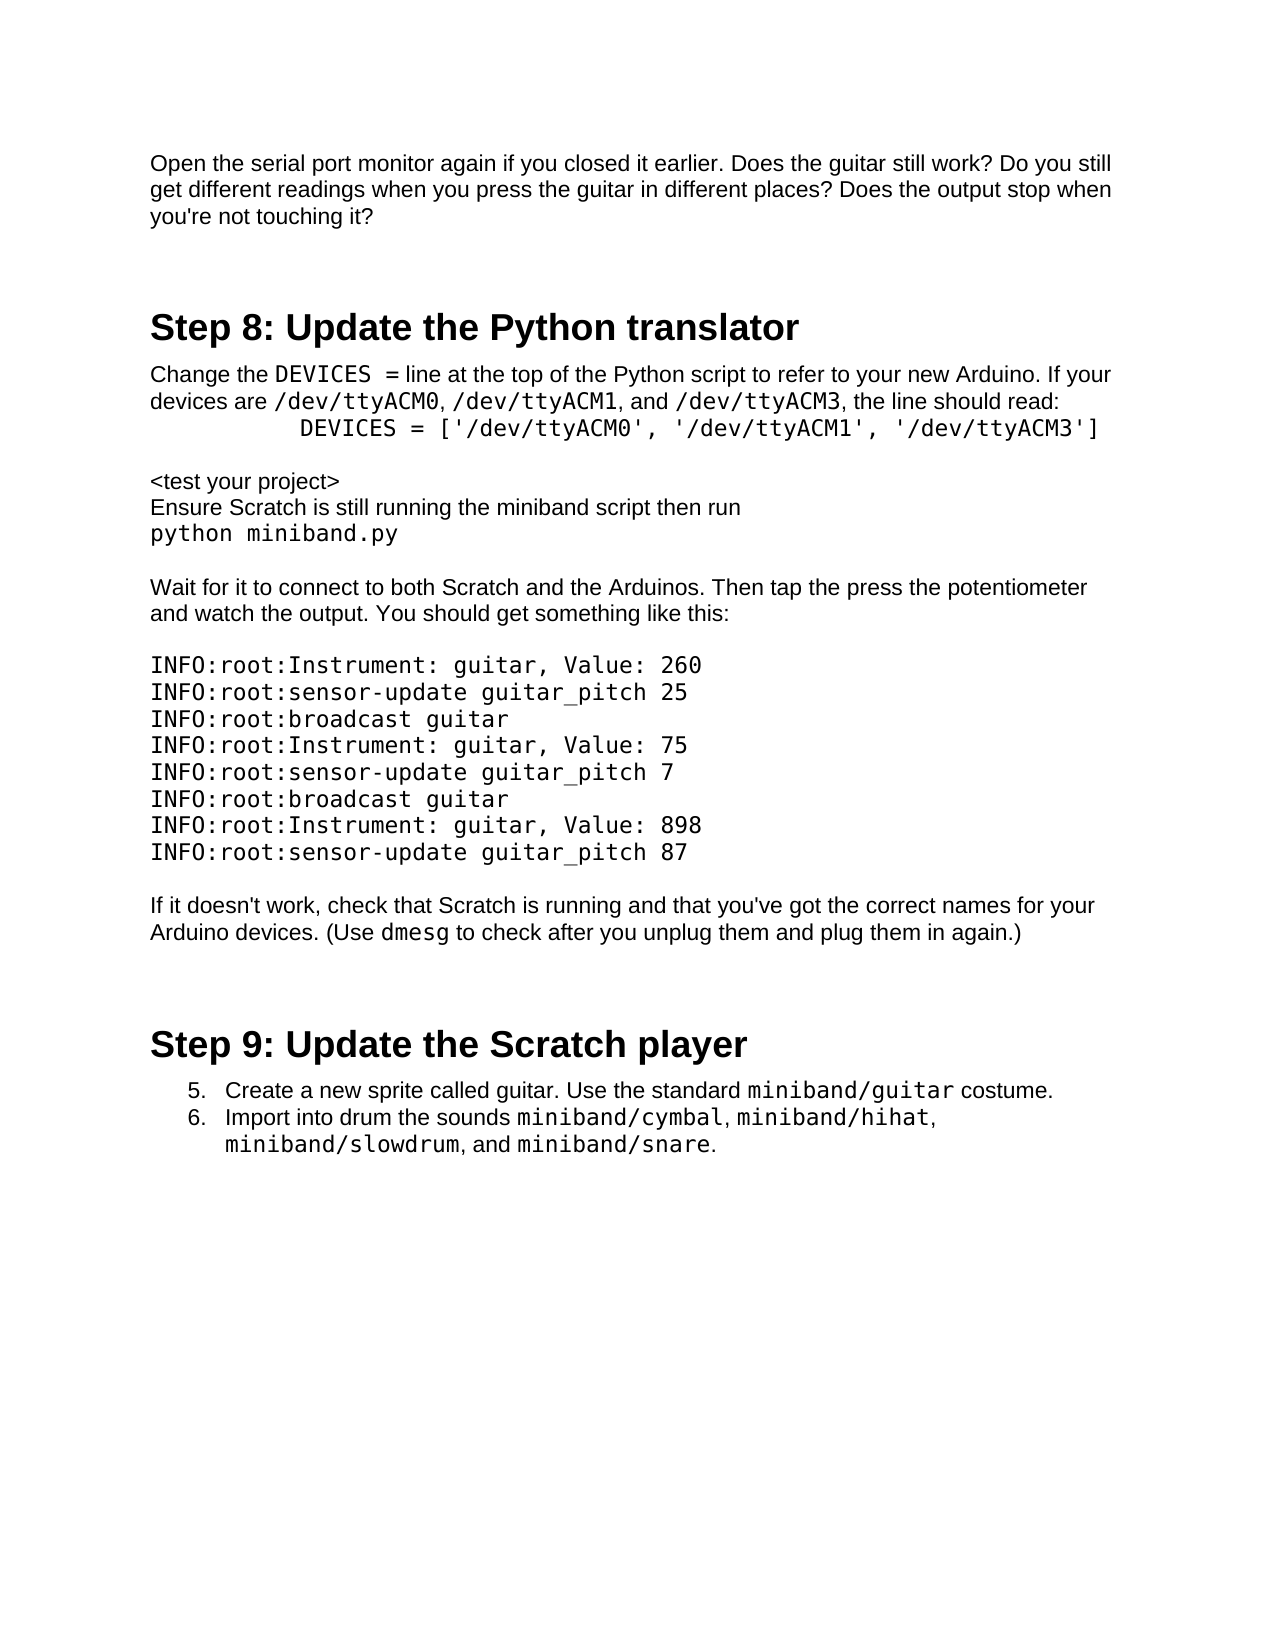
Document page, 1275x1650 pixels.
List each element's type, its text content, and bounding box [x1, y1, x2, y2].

text Change the DEVICES = line at the top of the Python script to refer to your new Arduino. If your devices are /dev/ttyACM0, /dev/ttyACM1, and /dev/ttyACM3, the line should read: [150, 361, 1125, 415]
list Create a new sprite called guitar. Use the standard miniband/guitar costume. [187, 1077, 1125, 1104]
text python miniband.py [150, 521, 1125, 547]
text INFO:root:Instrument: guitar, Value: 75 [150, 733, 1125, 759]
text INFO:root:broadcast guitar [150, 786, 1125, 813]
text <test your project> [150, 468, 1125, 494]
text INFO:root:sensor-update guitar_pitch 87 [150, 839, 1125, 866]
text If it doesn't work, check that Scratch is running and that you've got the correct names for your Arduino devices. (Use dmesg to check after you unplug them and plug them in again.) [150, 892, 1125, 946]
subtitle Step 9: Update the Scratch player [150, 1022, 1125, 1065]
text INFO:root:sensor-update guitar_pitch 7 [150, 759, 1125, 786]
text Open the serial port monitor again if you closed it earlier. Does the guitar still work? Do you still get different readings when you press the guitar in different places? Does the output stop when you're not touching it? [150, 150, 1125, 229]
text Ensure Scratch is still running the miniband script then run [150, 494, 1125, 521]
text Wait for it to connect to both Scratch and the Arduinos. Then tap the press the potentiometer and watch the output. You should get something like this: [150, 573, 1125, 626]
text INFO:root:Instrument: guitar, Value: 260 [150, 653, 1125, 679]
list Import into drum the sounds miniband/cymbal, miniband/hihat, miniband/slowdrum, and miniband/snare. [187, 1104, 1125, 1158]
text INFO:root:broadcast guitar [150, 706, 1125, 733]
text INFO:root:sensor-update guitar_pitch 25 [150, 679, 1125, 706]
text DEVICES = ['/dev/ttyACM0', '/dev/ttyACM1', '/dev/ttyACM3'] [150, 415, 1125, 441]
subtitle Step 8: Update the Python translator [150, 305, 1125, 348]
text INFO:root:Instrument: guitar, Value: 898 [150, 813, 1125, 839]
